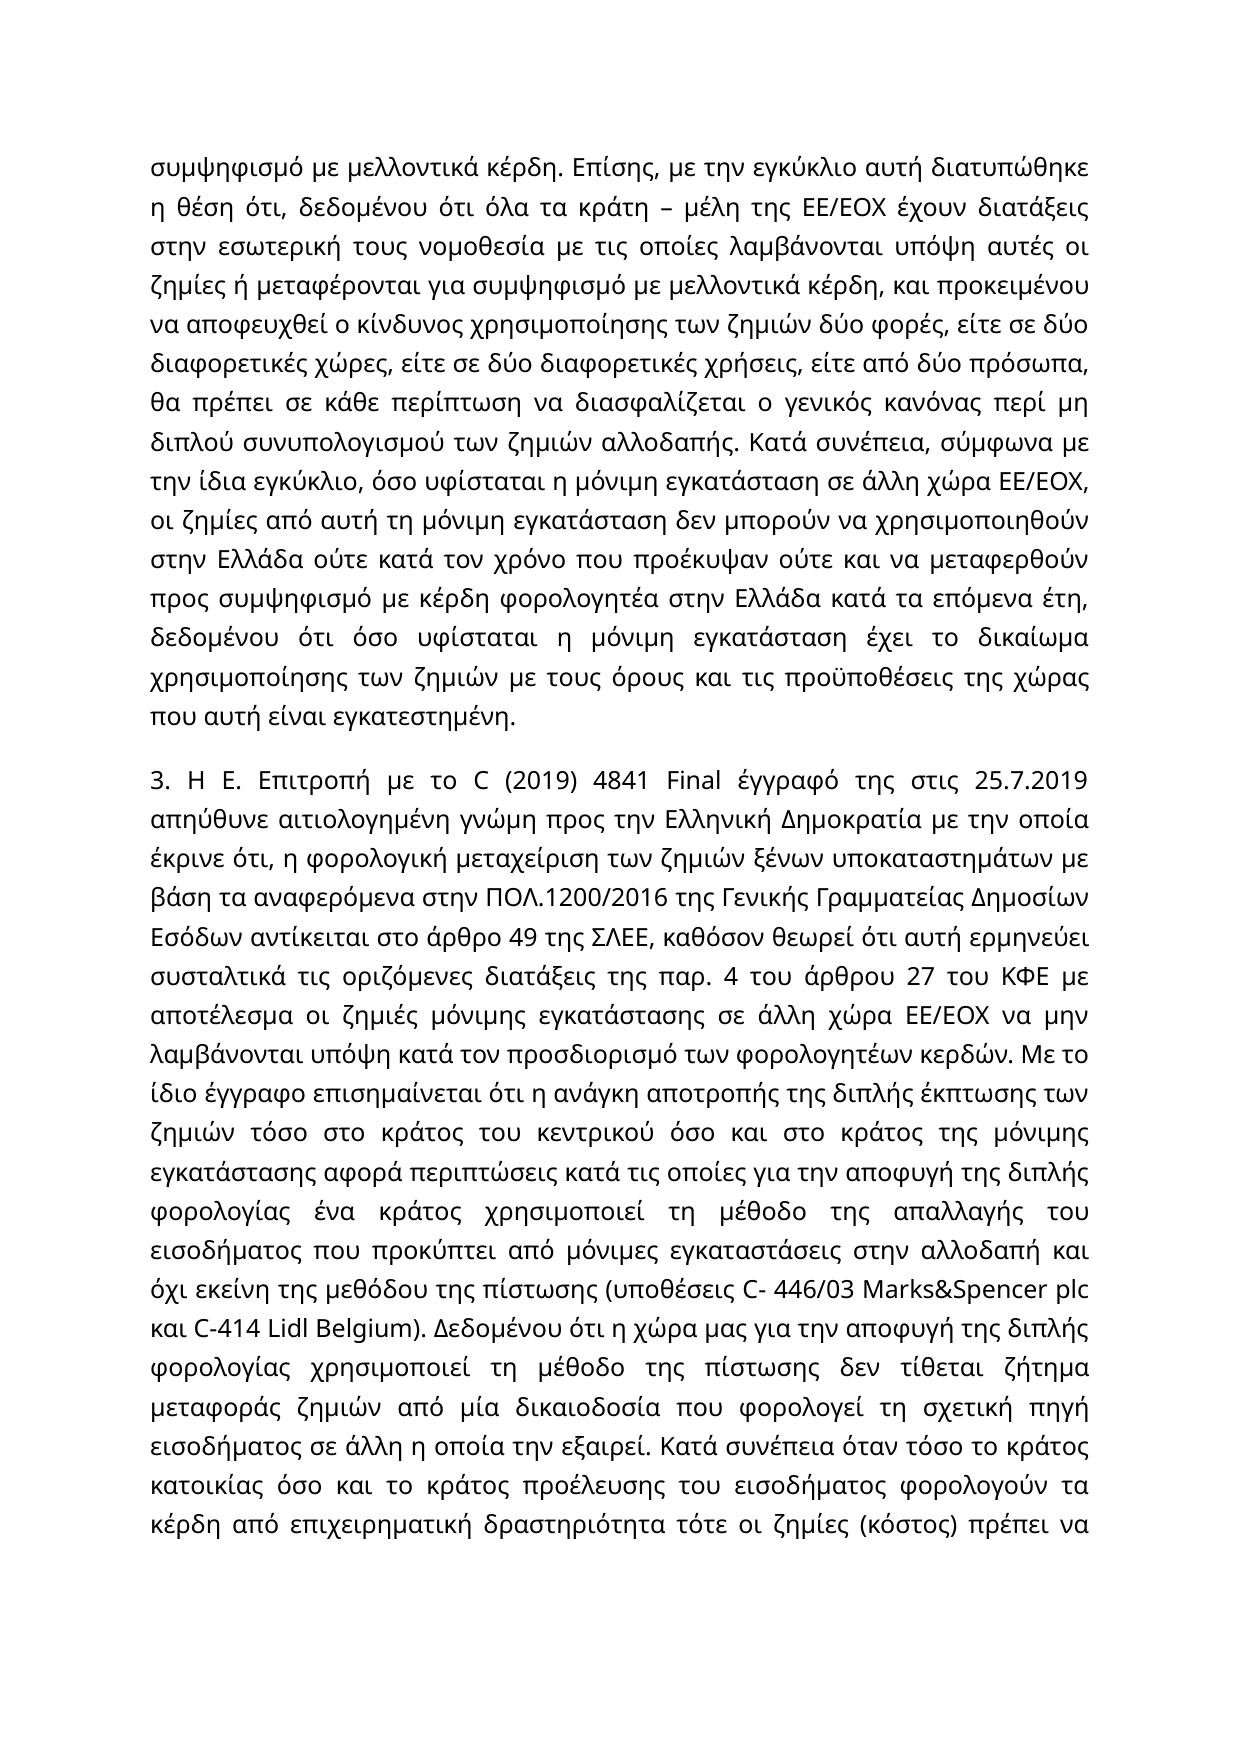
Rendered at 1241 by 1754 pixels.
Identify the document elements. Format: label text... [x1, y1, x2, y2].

text συμψηφισμό με μελλοντικά κέρδη. Επίσης, με την εγκύκλιο αυτή διατυπώθηκε η θέση ότι, δεδομένου ότι όλα τα κράτη – μέλη της ΕΕ/ΕΟΧ έχουν διατάξεις στην εσωτερική τους νομοθεσία με τις οποίες λαμβάνονται υπόψη αυτές οι ζημίες ή μεταφέρονται για συμψηφισμό με μελλοντικά κέρδη, και προκειμένου να αποφευχθεί ο κίνδυνος χρησιμοποίησης των ζημιών δύο φορές, είτε σε δύο διαφορετικές χώρες, είτε σε δύο διαφορετικές χρήσεις, είτε από δύο πρόσωπα, θα πρέπει σε κάθε περίπτωση να διασφαλίζεται ο γενικός κανόνας περί μη διπλού συνυπολογισμού των ζημιών αλλοδαπής. Κατά συνέπεια, σύμφωνα με την ίδια εγκύκλιο, όσο υφίσταται η μόνιμη εγκατάσταση σε άλλη χώρα ΕΕ/ΕΟΧ, οι ζημίες από αυτή τη μόνιμη εγκατάσταση δεν μπορούν να χρησιμοποιηθούν στην Ελλάδα ούτε κατά τον χρόνο που προέκυψαν ούτε και να μεταφερθούν προς συμψηφισμό με κέρδη φορολογητέα στην Ελλάδα κατά τα επόμενα έτη, δεδομένου ότι όσο υφίσταται η μόνιμη εγκατάσταση έχει το δικαίωμα χρησιμοποίησης των ζημιών με τους όρους και τις προϋποθέσεις της χώρας που αυτή είναι εγκατεστημένη. [150, 150, 1090, 732]
text 3. Η Ε. Επιτροπή με το C (2019) 4841 Final έγγραφό της στις 25.7.2019 απηύθυνε αιτιολογημένη γνώμη προς την Ελληνική Δημοκρατία με την οποία έκρινε ότι, η φορολογική μεταχείριση των ζημιών ξένων υποκαταστημάτων με βάση τα αναφερόμενα στην ΠΟΛ.1200/2016 της Γενικής Γραμματείας Δημοσίων Εσόδων αντίκειται στο άρθρο 49 της ΣΛΕΕ, καθόσον θεωρεί ότι αυτή ερμηνεύει συσταλτικά τις οριζόμενες διατάξεις της παρ. 4 του άρθρου 27 του ΚΦΕ με αποτέλεσμα οι ζημιές μόνιμης εγκατάστασης σε άλλη χώρα ΕΕ/ΕΟΧ να μην λαμβάνονται υπόψη κατά τον προσδιορισμό των φορολογητέων κερδών. Με το ίδιο έγγραφο επισημαίνεται ότι η ανάγκη αποτροπής της διπλής έκπτωσης των ζημιών τόσο στο κράτος του κεντρικού όσο και στο κράτος της μόνιμης εγκατάστασης αφορά περιπτώσεις κατά τις οποίες για την αποφυγή της διπλής φορολογίας ένα κράτος χρησιμοποιεί τη μέθοδο της απαλλαγής του εισοδήματος που προκύπτει από μόνιμες εγκαταστάσεις στην αλλοδαπή και όχι εκείνη της μεθόδου της πίστωσης (υποθέσεις C- 446/03 Marks&Spencer plc και C-414 Lidl Belgium). Δεδομένου ότι η χώρα μας για την αποφυγή της διπλής φορολογίας χρησιμοποιεί τη μέθοδο της πίστωσης δεν τίθεται ζήτημα μεταφοράς ζημιών από μία δικαιοδοσία που φορολογεί τη σχετική πηγή εισοδήματος σε άλλη η οποία την εξαιρεί. Κατά συνέπεια όταν τόσο το κράτος κατοικίας όσο και το κράτος προέλευσης του εισοδήματος φορολογούν τα κέρδη από επιχειρηματική δραστηριότητα τότε οι ζημίες (κόστος) πρέπει να [150, 762, 1090, 1541]
